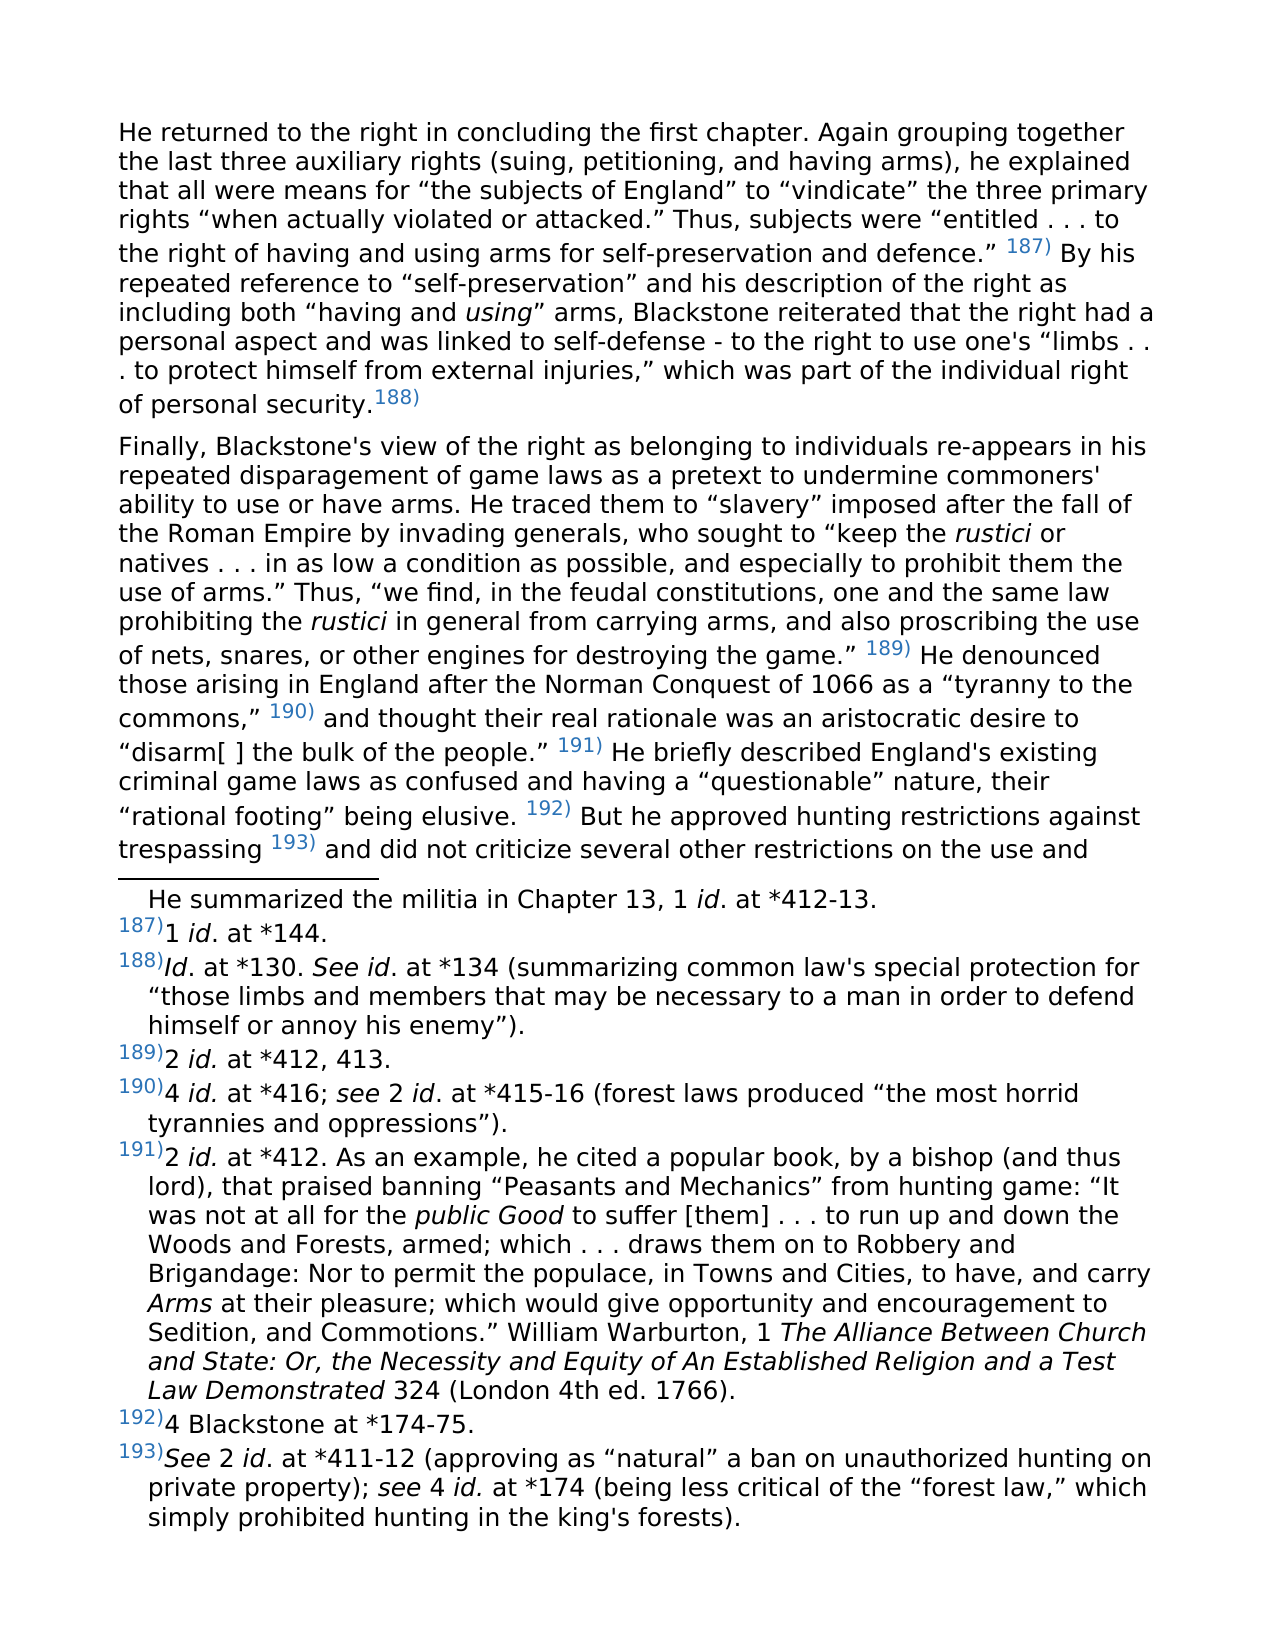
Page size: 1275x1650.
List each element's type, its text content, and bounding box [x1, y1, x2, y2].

text 2 id. at *412. As an example, he cited a popular book, by a bishop (and thus lord), that praised banning “Peasants and Mechanics” from hunting game: “It was not at all for the public Good to suffer [them] . . . to run up and down the Woods and Forests, armed; which . . . draws them on to Robbery and Brigandage: Nor to permit the populace, in Towns and Cities, to have, and carry Arms at their pleasure; which would give opportunity and encouragement to Sedition, and Commotions.” William Warburton, 1 The Alliance Between Church and State: Or, the Necessity and Equity of An Established Religion and a Test Law Demonstrated 324 (London 4th ed. 1766). [118, 1138, 1157, 1405]
text See 2 id. at *411-12 (approving as “natural” a ban on unauthorized hunting on private property); see 4 id. at *174 (being less critical of the “forest law,” which simply prohibited hunting in the king's forests). [118, 1439, 1157, 1532]
text He returned to the right in concluding the first chapter. Again grouping together the last three auxiliary rights (suing, petitioning, and having arms), he explained that all were means for “the subjects of England” to “vindicate” the three primary rights “when actually violated or attacked.” Thus, subjects were “entitled . . . to the right of having and using arms for self-preservation and defence.” By his repeated reference to “self-preservation” and his description of the right as including both “having and using” arms, Blackstone reiterated that the right had a personal aspect and was linked to self-defense - to the right to use one's “limbs . . . to protect himself from external injuries,” which was part of the individual right of personal security. [118, 118, 1157, 419]
text He summarized the militia in Chapter 13, 1 id. at *412-13. [118, 885, 1157, 914]
text 2 id. at *412, 413. [118, 1041, 1157, 1075]
text 4 id. at *416; see 2 id. at *415-16 (forest laws produced “the most horrid tyrannies and oppressions”). [118, 1075, 1157, 1138]
text Finally, Blackstone's view of the right as belonging to individuals re-appears in his repeated disparagement of game laws as a pretext to undermine commoners' ability to use or have arms. He traced them to “slavery” imposed after the fall of the Roman Empire by invading generals, who sought to “keep the rustici or natives . . . in as low a condition as possible, and especially to prohibit them the use of arms.” Thus, “we find, in the feudal constitutions, one and the same law prohibiting the rustici in general from carrying arms, and also proscribing the use of nets, snares, or other engines for destroying the game.” He denounced those arising in England after the Norman Conquest of 1066 as a “tyranny to the commons,” and thought their real rationale was an aristocratic desire to “disarm[ ] the bulk of the people.” He briefly described England's existing criminal game laws as confused and having a “questionable” nature, their “rational footing” being elusive. But he approved hunting restrictions against trespassing and did not criticize several other restrictions on the use and [118, 432, 1157, 865]
text 4 Blackstone at *174-75. [118, 1405, 1157, 1439]
text 1 id. at *144. [118, 914, 1157, 948]
text Id. at *130. See id. at *134 (summarizing common law's special protection for “those limbs and members that may be necessary to a man in order to defend himself or annoy his enemy”). [118, 948, 1157, 1041]
